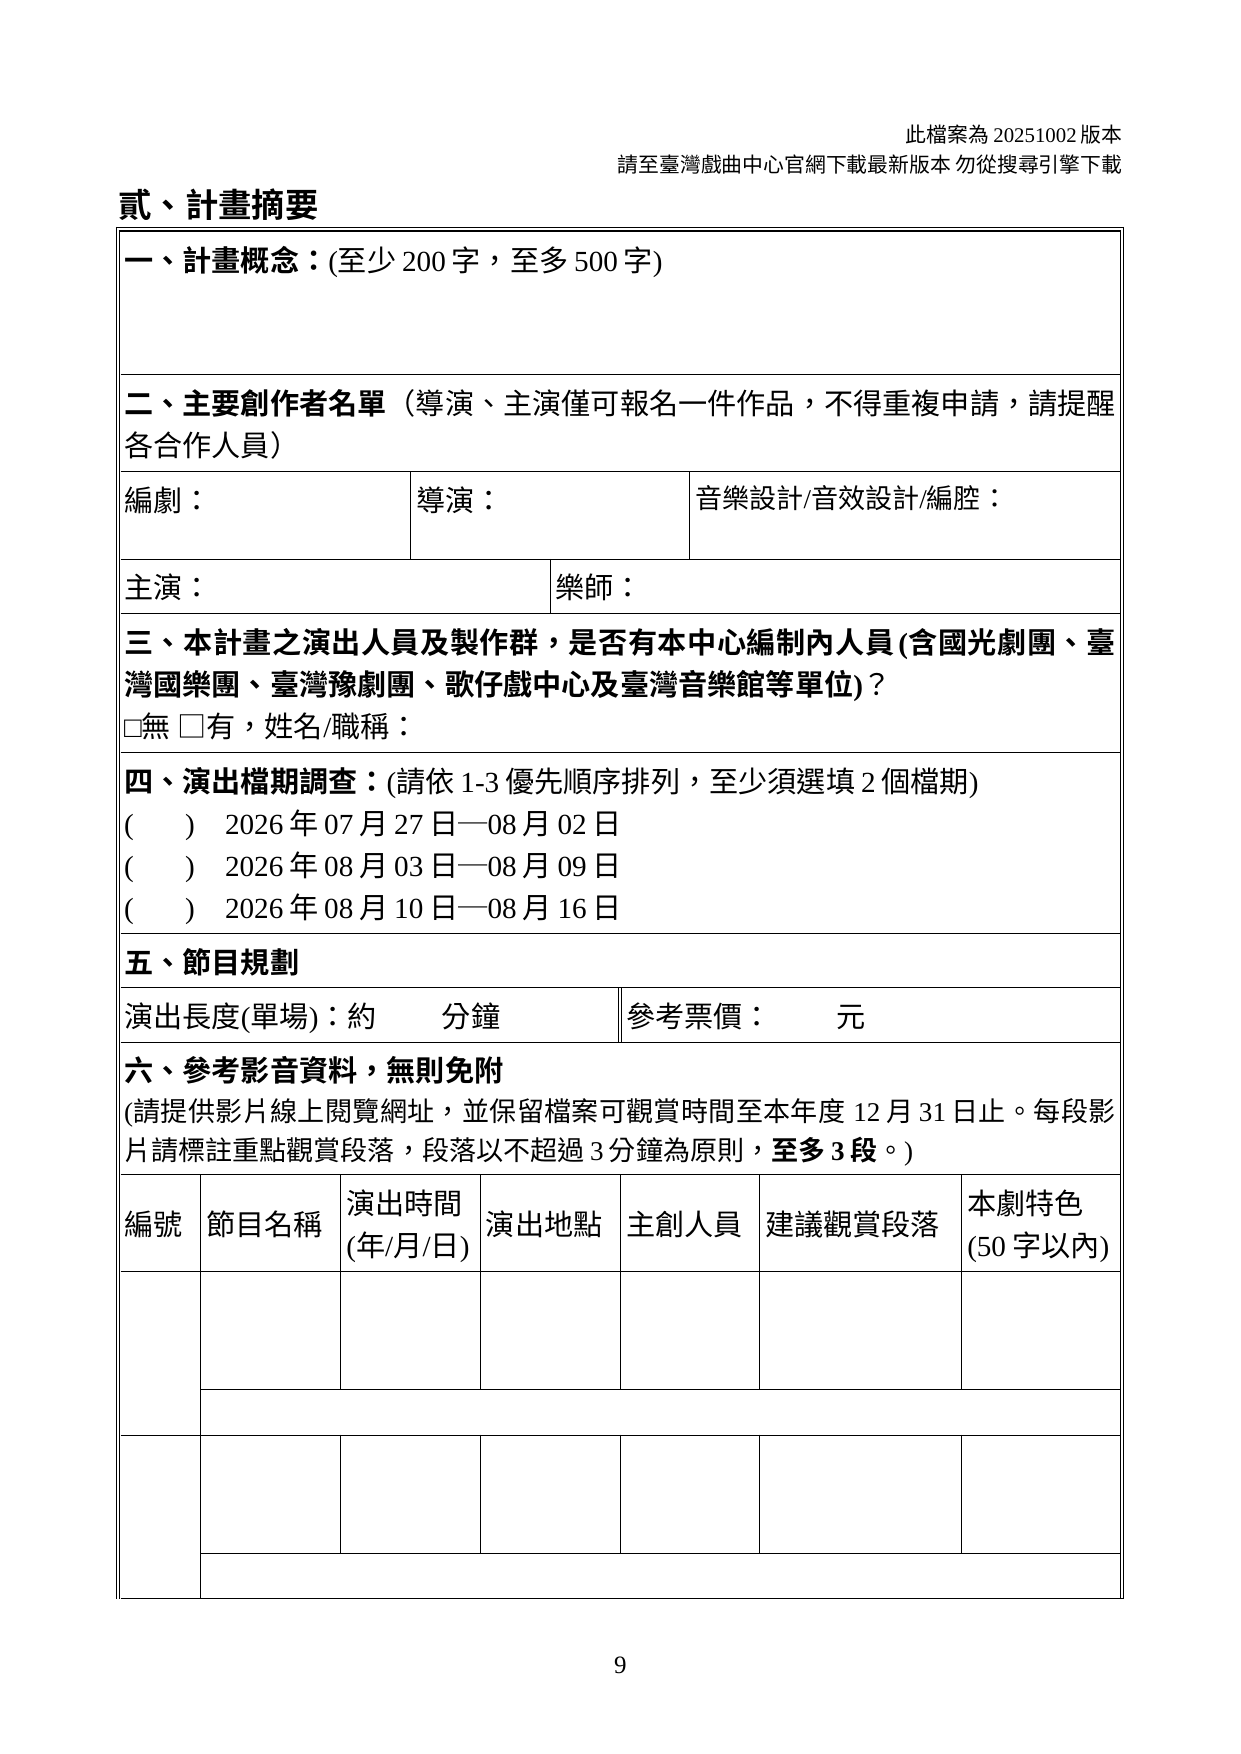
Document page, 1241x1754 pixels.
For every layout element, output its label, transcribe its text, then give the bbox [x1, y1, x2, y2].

table_cell 音樂設計/音效設計/編腔： [690, 472, 1120, 559]
table_header 一、計畫概念：(至少200字，至多500字) [120, 232, 1120, 374]
table_cell 演出長度(單場)：約 分鐘 [120, 988, 618, 1042]
table_cell 編劇： [120, 472, 410, 559]
table_cell [621, 1272, 759, 1389]
table_cell 本劇特色 (50字以內) [962, 1175, 1120, 1271]
table_cell [201, 1436, 340, 1553]
table_cell 編號 [120, 1175, 200, 1271]
table_cell 演出地點 [481, 1175, 620, 1271]
table_cell 演出時間 (年/月/日) [341, 1175, 480, 1271]
table_cell 三、本計畫之演出人員及製作群，是否有本中心編制內人員(含國光劇團、臺灣國樂團、臺灣豫劇團、歌仔戲中心及臺灣音樂館等單位)？ □無 □有，姓名/職稱： [120, 614, 1120, 752]
table_cell [201, 1272, 340, 1389]
table_cell [341, 1272, 480, 1389]
table_cell 主創人員 [621, 1175, 759, 1271]
table_cell [962, 1272, 1120, 1389]
table_cell [120, 1436, 200, 1598]
table_cell 二、主要創作者名單（導演、主演僅可報名一件作品，不得重複申請，請提醒各合作人員） [120, 375, 1120, 471]
table_cell 四、演出檔期調查：(請依1-3優先順序排列，至少須選填2個檔期) ( ) 2026年07月27日─08月02日 ( ) 2026年08月03日─08月09日 ( ) 2026年08月10日─08月16日 [120, 753, 1120, 933]
table_cell 樂師： [551, 560, 1120, 613]
table_cell [201, 1554, 1120, 1598]
table_cell [621, 1436, 759, 1553]
table_cell [481, 1272, 620, 1389]
list 貳、計畫摘要 [118, 178, 1122, 227]
table_cell 參考票價： 元 [622, 988, 1120, 1042]
table_cell 五、節目規劃 [120, 934, 1120, 987]
table_cell [341, 1436, 480, 1553]
table_cell [201, 1390, 1120, 1434]
table_cell 建議觀賞段落 [760, 1175, 961, 1271]
table_cell [481, 1436, 620, 1553]
table_cell [760, 1272, 961, 1389]
table_cell 主演： [120, 560, 550, 613]
table_cell [962, 1436, 1120, 1553]
table_cell [760, 1436, 961, 1553]
table_cell [120, 1272, 200, 1434]
table_cell 導演： [411, 472, 689, 559]
table_cell 節目名稱 [201, 1175, 340, 1271]
table_cell 六、參考影音資料，無則免附 (請提供影片線上閱覽網址，並保留檔案可觀賞時間至本年度12月31日止。每段影片請標註重點觀賞段落，段落以不超過3分鐘為原則，至多3段。) [120, 1043, 1120, 1174]
